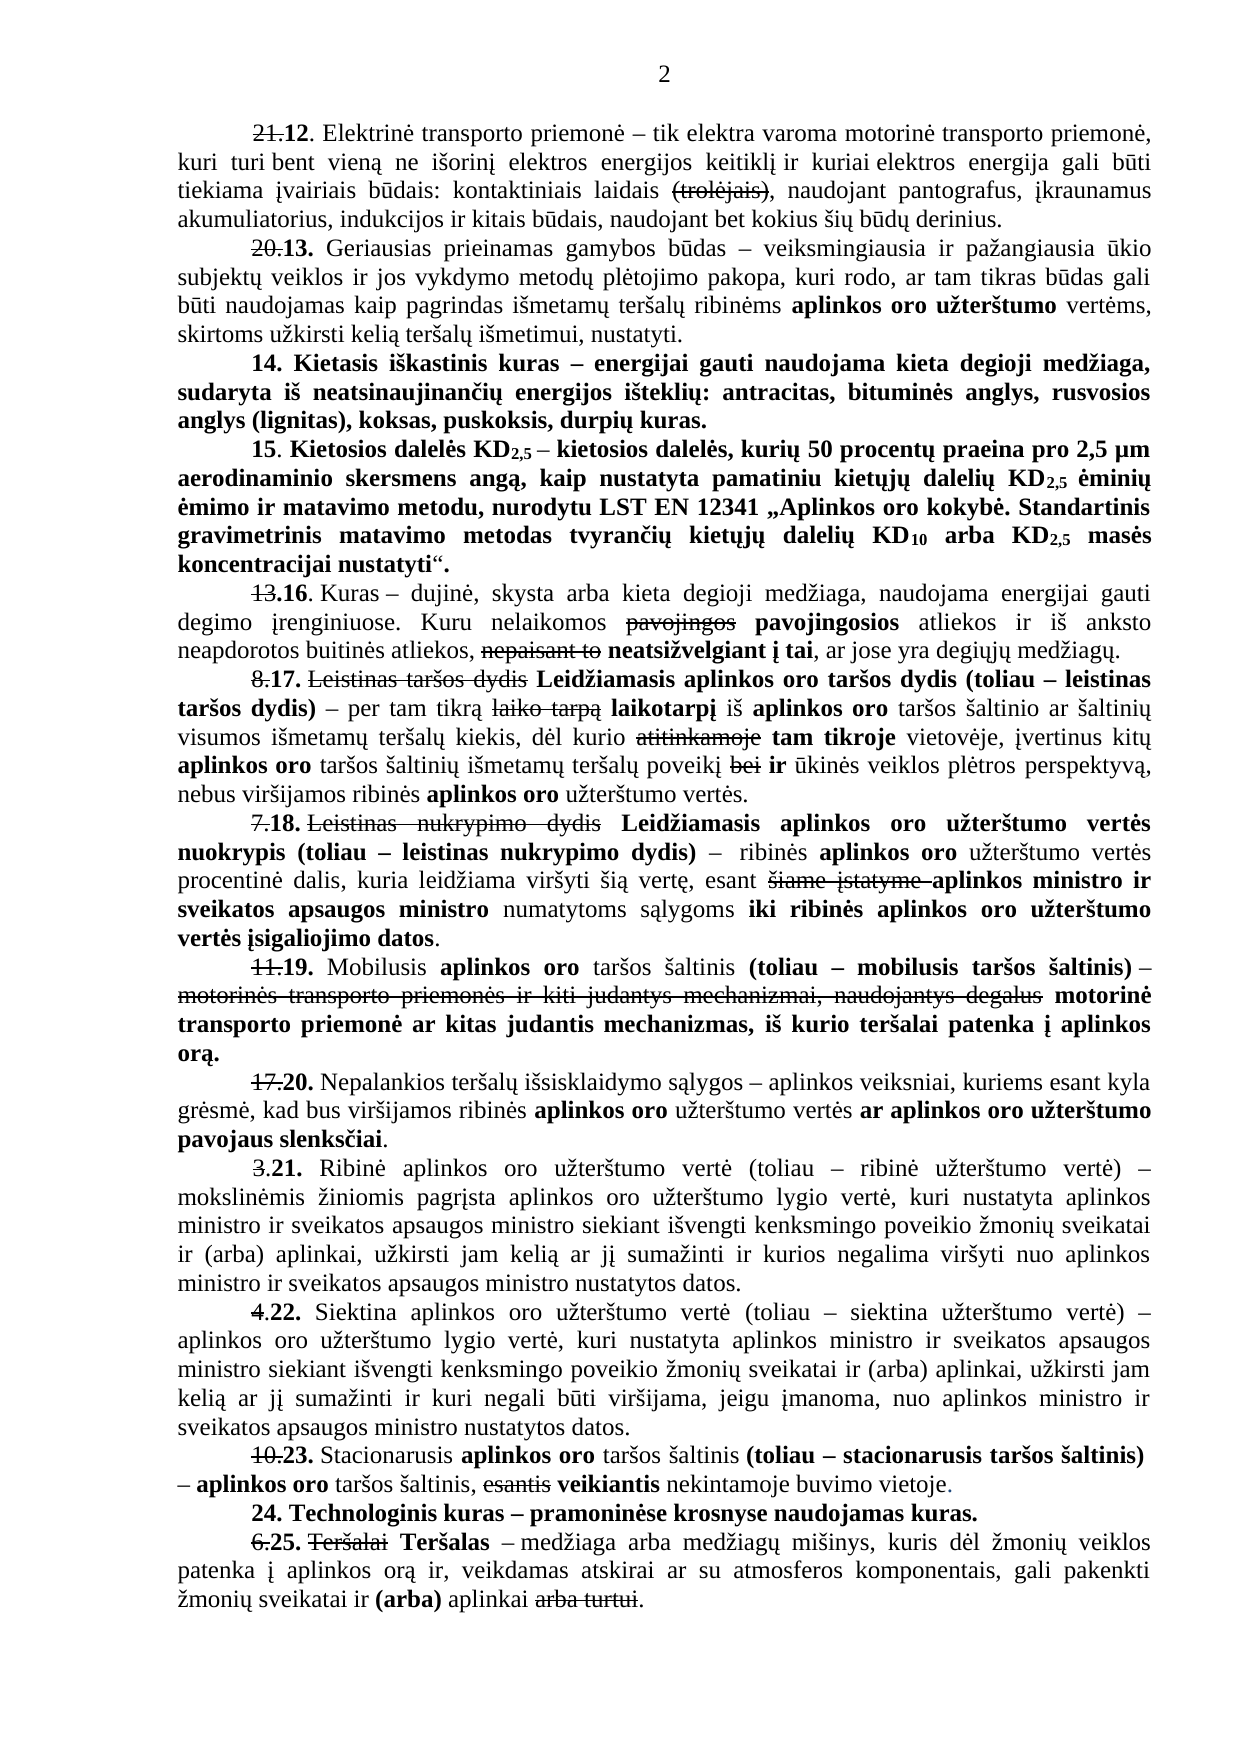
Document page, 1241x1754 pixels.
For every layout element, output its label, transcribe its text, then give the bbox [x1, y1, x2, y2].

text 20.13. Geriausias prieinamas gamybos būdas – veiksmingiausia ir pažangiausia ūkio subjektų veiklos ir jos vykdymo metodų plėtojimo pakopa, kuri rodo, ar tam tikras būdas gali būti naudojamas kaip pagrindas išmetamų teršalų ribinėms aplinkos oro užterštumo vertėms, skirtoms užkirsti kelią teršalų išmetimui, nustatyti. [177, 233, 1152, 348]
text 17.20. Nepalankios teršalų išsisklaidymo sąlygos – aplinkos veiksniai, kuriems esant kyla grėsmė, kad bus viršijamos ribinės aplinkos oro užterštumo vertės ar aplinkos oro užterštumo pavojaus slenksčiai. [177, 1067, 1152, 1153]
text 21.12. Elektrinė transporto priemonė – tik elektra varoma motorinė transporto priemonė, kuri turi bent vieną ne išorinį elektros energijos keitiklį ir kuriai elektros energija gali būti tiekiama įvairiais būdais: kontaktiniais laidais (trolėjais), naudojant pantografus, įkraunamus akumuliatorius, indukcijos ir kitais būdais, naudojant bet kokius šių būdų derinius. [177, 118, 1152, 233]
text 8.17. Leistinas taršos dydis Leidžiamasis aplinkos oro taršos dydis (toliau – leistinas taršos dydis) – per tam tikrą laiko tarpą laikotarpį iš aplinkos oro taršos šaltinio ar šaltinių visumos išmetamų teršalų kiekis, dėl kurio atitinkamoje tam tikroje vietovėje, įvertinus kitų aplinkos oro taršos šaltinių išmetamų teršalų poveikį bei ir ūkinės veiklos plėtros perspektyvą, nebus viršijamos ribinės aplinkos oro užterštumo vertės. [177, 664, 1152, 808]
text 7.18. Leistinas nukrypimo dydis Leidžiamasis aplinkos oro užterštumo vertės nuokrypis (toliau – leistinas nukrypimo dydis) – ribinės aplinkos oro užterštumo vertės procentinė dalis, kuria leidžiama viršyti šią vertę, esant šiame įstatyme aplinkos ministro ir sveikatos apsaugos ministro numatytoms sąlygoms iki ribinės aplinkos oro užterštumo vertės įsigaliojimo datos. [177, 808, 1152, 952]
text 14. Kietasis iškastinis kuras – energijai gauti naudojama kieta degioji medžiaga, sudaryta iš neatsinaujinančių energijos išteklių: antracitas, bituminės anglys, rusvosios anglys (lignitas), koksas, puskoksis, durpių kuras. [177, 348, 1152, 434]
text 10.23. Stacionarusis aplinkos oro taršos šaltinis (toliau – stacionarusis taršos šaltinis) – aplinkos oro taršos šaltinis, esantis veikiantis nekintamoje buvimo vietoje. [177, 1441, 1152, 1498]
text 15. Kietosios dalelės KD2,5 – kietosios dalelės, kurių 50 procentų praeina pro 2,5 µm aerodinaminio skersmens angą, kaip nustatyta pamatiniu kietųjų dalelių KD2,5 ėminių ėmimo ir matavimo metodu, nurodytu LST EN 12341 „Aplinkos oro kokybė. Standartinis gravimetrinis matavimo metodas tvyrančių kietųjų dalelių KD10 arba KD2,5 masės koncentracijai nustatyti“. [177, 434, 1152, 578]
text 4.22. Siektina aplinkos oro užterštumo vertė (toliau – siektina užterštumo vertė) – aplinkos oro užterštumo lygio vertė, kuri nustatyta aplinkos ministro ir sveikatos apsaugos ministro siekiant išvengti kenksmingo poveikio žmonių sveikatai ir (arba) aplinkai, užkirsti jam kelią ar jį sumažinti ir kuri negali būti viršijama, jeigu įmanoma, nuo aplinkos ministro ir sveikatos apsaugos ministro nustatytos datos. [177, 1297, 1152, 1441]
text 11.19. Mobilusis aplinkos oro taršos šaltinis (toliau – mobilusis taršos šaltinis) – motorinės transporto priemonės ir kiti judantys mechanizmai, naudojantys degalus motorinė transporto priemonė ar kitas judantis mechanizmas, iš kurio teršalai patenka į aplinkos orą. [177, 952, 1152, 1067]
text 13.16. Kuras – dujinė, skysta arba kieta degioji medžiaga, naudojama energijai gauti degimo įrenginiuose. Kuru nelaikomos pavojingos pavojingosios atliekos ir iš anksto neapdorotos buitinės atliekos, nepaisant to neatsižvelgiant į tai, ar jose yra degiųjų medžiagų. [177, 578, 1152, 664]
text 24. Technologinis kuras – pramoninėse krosnyse naudojamas kuras. [177, 1498, 1152, 1527]
text 3.21. Ribinė aplinkos oro užterštumo vertė (toliau – ribinė užterštumo vertė) – mokslinėmis žiniomis pagrįsta aplinkos oro užterštumo lygio vertė, kuri nustatyta aplinkos ministro ir sveikatos apsaugos ministro siekiant išvengti kenksmingo poveikio žmonių sveikatai ir (arba) aplinkai, užkirsti jam kelią ar jį sumažinti ir kurios negalima viršyti nuo aplinkos ministro ir sveikatos apsaugos ministro nustatytos datos. [177, 1153, 1152, 1297]
text 6.25. Teršalai Teršalas – medžiaga arba medžiagų mišinys, kuris dėl žmonių veiklos patenka į aplinkos orą ir, veikdamas atskirai ar su atmosferos komponentais, gali pakenkti žmonių sveikatai ir (arba) aplinkai arba turtui. [177, 1527, 1152, 1613]
